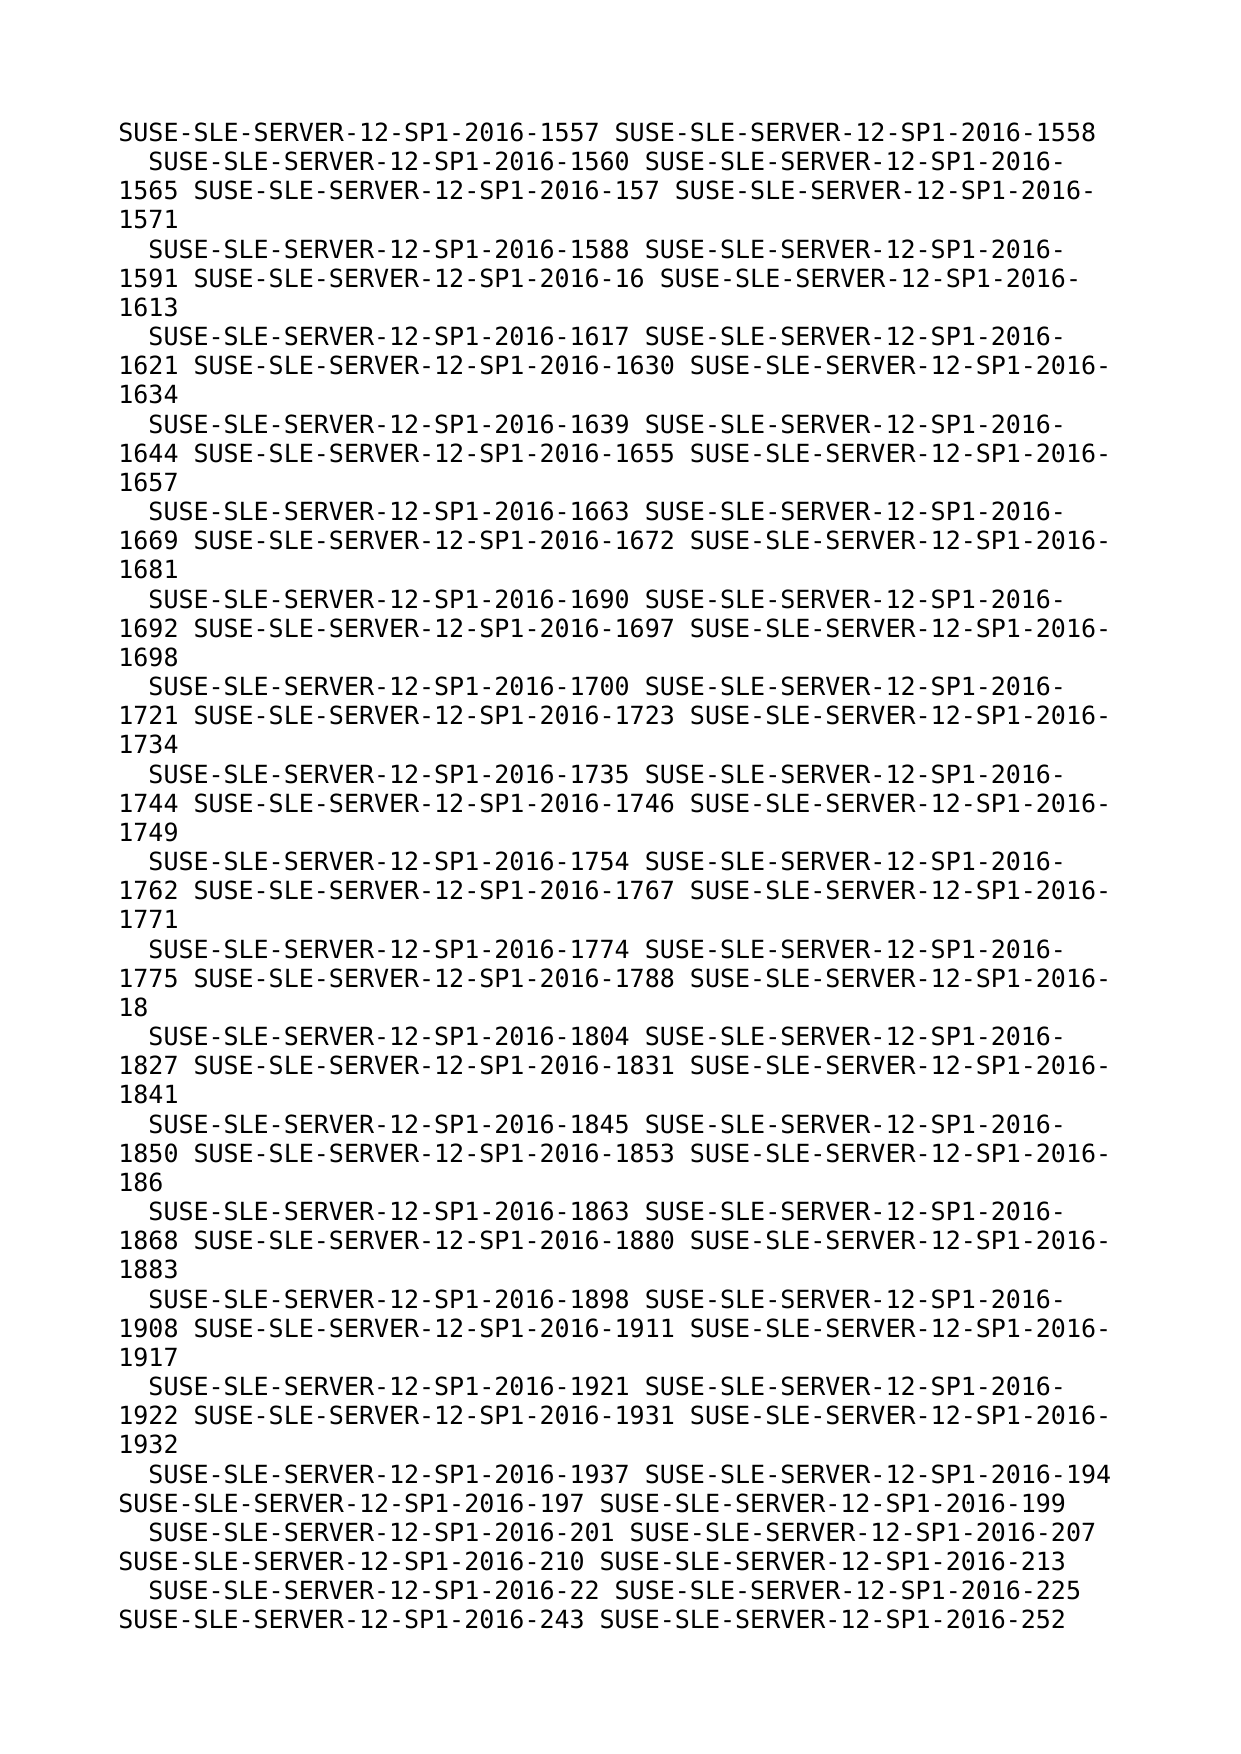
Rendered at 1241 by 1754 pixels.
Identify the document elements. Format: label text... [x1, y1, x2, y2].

text SUSE-SLE-SERVER-12-SP1-2016-1557 SUSE-SLE-SERVER-12-SP1-2016-1558 SUSE-SLE-SERVER-12-SP1-2016-1560 SUSE-SLE-SERVER-12-SP1-2016-1565 SUSE-SLE-SERVER-12-SP1-2016-157 SUSE-SLE-SERVER-12-SP1-2016-1571 SUSE-SLE-SERVER-12-SP1-2016-1588 SUSE-SLE-SERVER-12-SP1-2016-1591 SUSE-SLE-SERVER-12-SP1-2016-16 SUSE-SLE-SERVER-12-SP1-2016-1613 SUSE-SLE-SERVER-12-SP1-2016-1617 SUSE-SLE-SERVER-12-SP1-2016-1621 SUSE-SLE-SERVER-12-SP1-2016-1630 SUSE-SLE-SERVER-12-SP1-2016-1634 SUSE-SLE-SERVER-12-SP1-2016-1639 SUSE-SLE-SERVER-12-SP1-2016-1644 SUSE-SLE-SERVER-12-SP1-2016-1655 SUSE-SLE-SERVER-12-SP1-2016-1657 SUSE-SLE-SERVER-12-SP1-2016-1663 SUSE-SLE-SERVER-12-SP1-2016-1669 SUSE-SLE-SERVER-12-SP1-2016-1672 SUSE-SLE-SERVER-12-SP1-2016-1681 SUSE-SLE-SERVER-12-SP1-2016-1690 SUSE-SLE-SERVER-12-SP1-2016-1692 SUSE-SLE-SERVER-12-SP1-2016-1697 SUSE-SLE-SERVER-12-SP1-2016-1698 SUSE-SLE-SERVER-12-SP1-2016-1700 SUSE-SLE-SERVER-12-SP1-2016-1721 SUSE-SLE-SERVER-12-SP1-2016-1723 SUSE-SLE-SERVER-12-SP1-2016-1734 SUSE-SLE-SERVER-12-SP1-2016-1735 SUSE-SLE-SERVER-12-SP1-2016-1744 SUSE-SLE-SERVER-12-SP1-2016-1746 SUSE-SLE-SERVER-12-SP1-2016-1749 SUSE-SLE-SERVER-12-SP1-2016-1754 SUSE-SLE-SERVER-12-SP1-2016-1762 SUSE-SLE-SERVER-12-SP1-2016-1767 SUSE-SLE-SERVER-12-SP1-2016-1771 SUSE-SLE-SERVER-12-SP1-2016-1774 SUSE-SLE-SERVER-12-SP1-2016-1775 SUSE-SLE-SERVER-12-SP1-2016-1788 SUSE-SLE-SERVER-12-SP1-2016-18 SUSE-SLE-SERVER-12-SP1-2016-1804 SUSE-SLE-SERVER-12-SP1-2016-1827 SUSE-SLE-SERVER-12-SP1-2016-1831 SUSE-SLE-SERVER-12-SP1-2016-1841 SUSE-SLE-SERVER-12-SP1-2016-1845 SUSE-SLE-SERVER-12-SP1-2016-1850 SUSE-SLE-SERVER-12-SP1-2016-1853 SUSE-SLE-SERVER-12-SP1-2016-186 SUSE-SLE-SERVER-12-SP1-2016-1863 SUSE-SLE-SERVER-12-SP1-2016-1868 SUSE-SLE-SERVER-12-SP1-2016-1880 SUSE-SLE-SERVER-12-SP1-2016-1883 SUSE-SLE-SERVER-12-SP1-2016-1898 SUSE-SLE-SERVER-12-SP1-2016-1908 SUSE-SLE-SERVER-12-SP1-2016-1911 SUSE-SLE-SERVER-12-SP1-2016-1917 SUSE-SLE-SERVER-12-SP1-2016-1921 SUSE-SLE-SERVER-12-SP1-2016-1922 SUSE-SLE-SERVER-12-SP1-2016-1931 SUSE-SLE-SERVER-12-SP1-2016-1932 SUSE-SLE-SERVER-12-SP1-2016-1937 SUSE-SLE-SERVER-12-SP1-2016-194 SUSE-SLE-SERVER-12-SP1-2016-197 SUSE-SLE-SERVER-12-SP1-2016-199 SUSE-SLE-SERVER-12-SP1-2016-201 SUSE-SLE-SERVER-12-SP1-2016-207 SUSE-SLE-SERVER-12-SP1-2016-210 SUSE-SLE-SERVER-12-SP1-2016-213 SUSE-SLE-SERVER-12-SP1-2016-22 SUSE-SLE-SERVER-12-SP1-2016-225 SUSE-SLE-SERVER-12-SP1-2016-243 SUSE-SLE-SERVER-12-SP1-2016-252 [118, 118, 1122, 1635]
